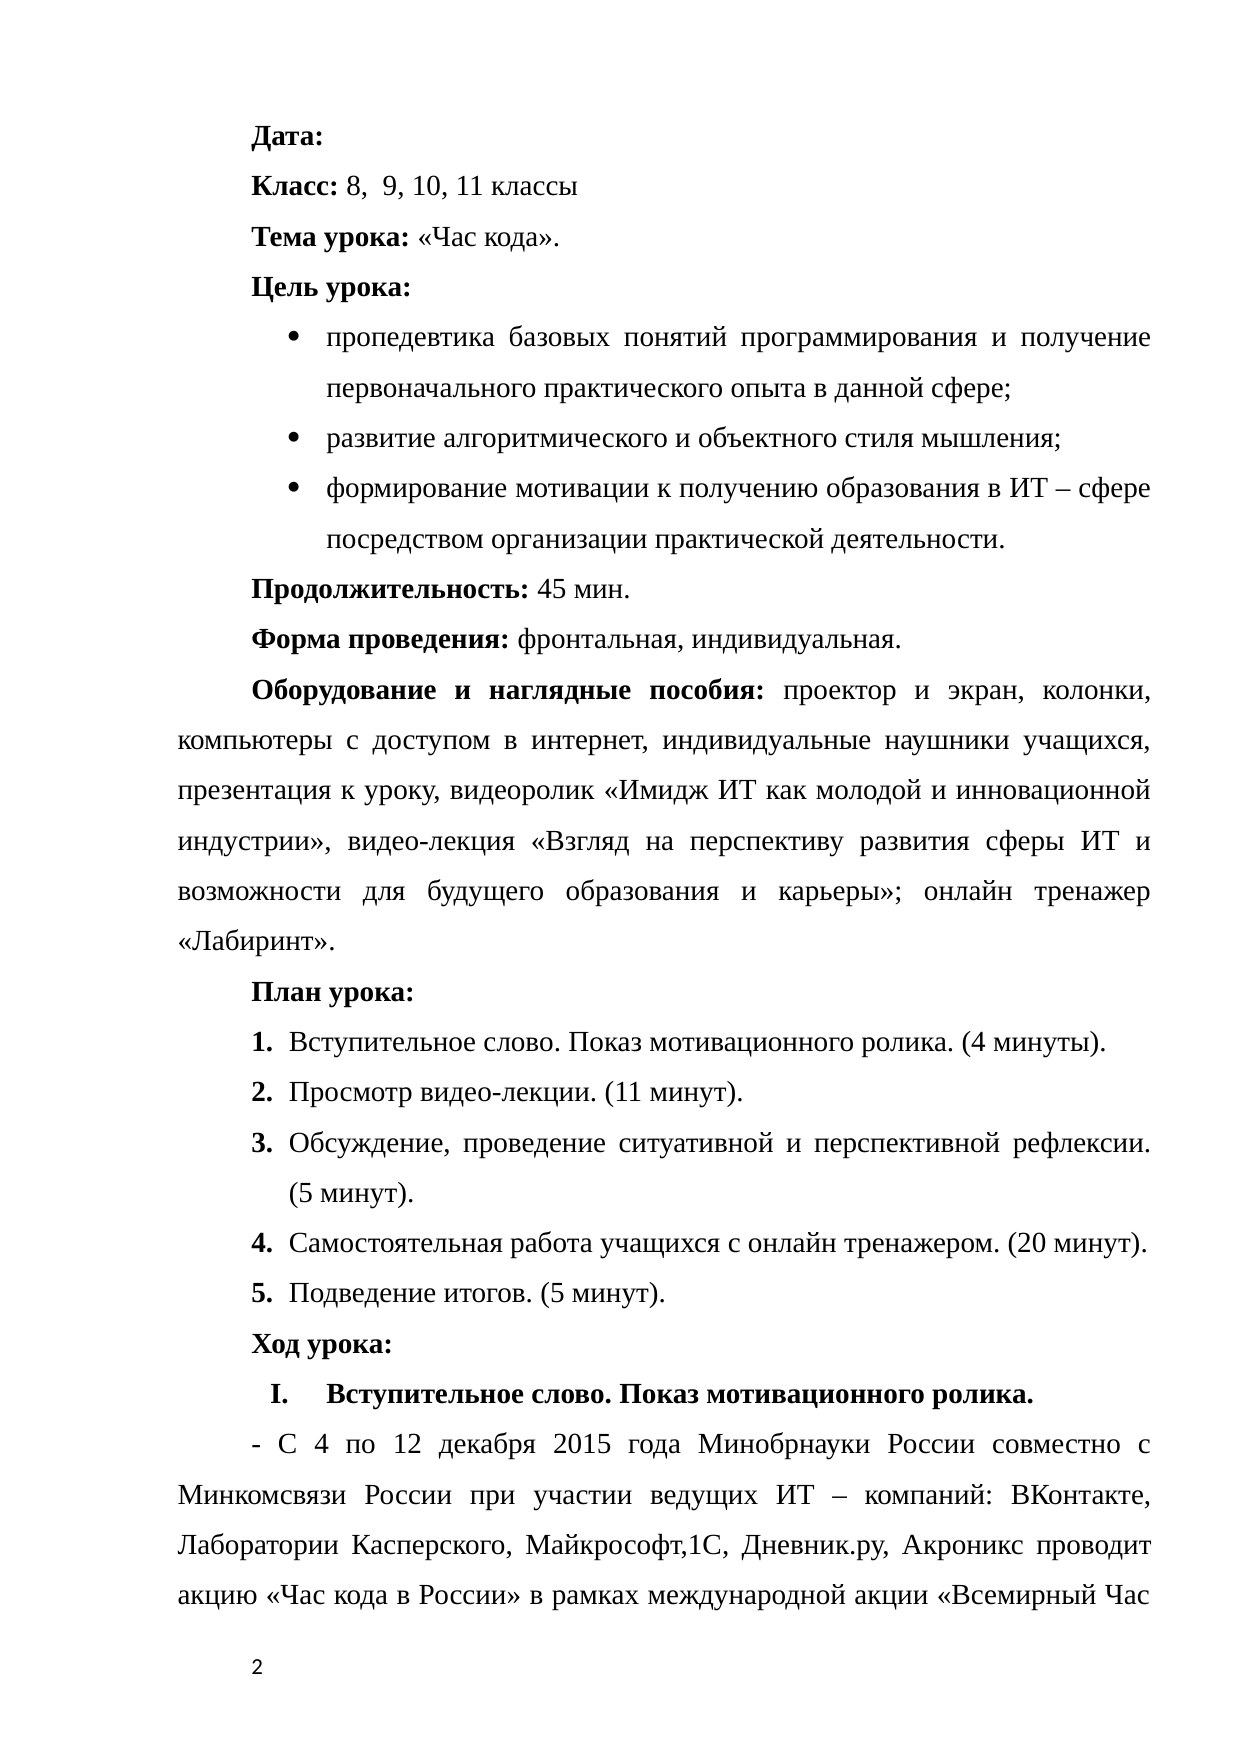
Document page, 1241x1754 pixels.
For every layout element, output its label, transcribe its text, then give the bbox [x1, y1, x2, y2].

text - С 4 по 12 декабря 2015 года Минобрнауки России совместно с Минкомсвязи России при участии ведущих ИТ – компаний: ВКонтакте, Лаборатории Касперского, Майкрософт,1С, Дневник.ру, Акроникс проводит акцию «Час кода в России» в рамках международной акции «Всемирный Час [177, 1427, 1152, 1611]
list пропедевтика базовых понятий программирования и получение первоначального практического опыта в данной сфере; [288, 319, 1152, 403]
text Класс: 8, 9, 10, 11 классы [177, 168, 1152, 202]
list Обсуждение, проведение ситуативной и перспективной рефлексии. (5 минут). [251, 1125, 1152, 1208]
list Вступительное слово. Показ мотивационного ролика. [288, 1376, 1152, 1410]
text Продолжительность: 45 мин. [177, 571, 1152, 605]
text Оборудование и наглядные пособия: проектор и экран, колонки, компьютеры с доступом в интернет, индивидуальные наушники учащихся, презентация к уроку, видеоролик «Имидж ИТ как молодой и инновационной индустрии», видео-лекция «Взгляд на перспективу развития сферы ИТ и возможности для будущего образования и карьеры»; онлайн тренажер «Лабиринт». [177, 672, 1152, 957]
list Подведение итогов. (5 минут). [251, 1276, 1152, 1309]
list формирование мотивации к получению образования в ИТ – сфере посредством организации практической деятельности. [288, 471, 1152, 554]
text Дата: [177, 118, 1152, 152]
text План урока: [177, 974, 1152, 1007]
list Самостоятельная работа учащихся с онлайн тренажером. (20 минут). [251, 1225, 1152, 1259]
text Ход урока: [177, 1326, 1152, 1359]
list Просмотр видео-лекции. (11 минут). [251, 1074, 1152, 1108]
text Цель урока: [177, 269, 1152, 303]
text Тема урока: «Час кода». [177, 219, 1152, 252]
list развитие алгоритмического и объектного стиля мышления; [288, 420, 1152, 454]
text Форма проведения: фронтальная, индивидуальная. [177, 622, 1152, 655]
list Вступительное слово. Показ мотивационного ролика. (4 минуты). [251, 1024, 1152, 1058]
